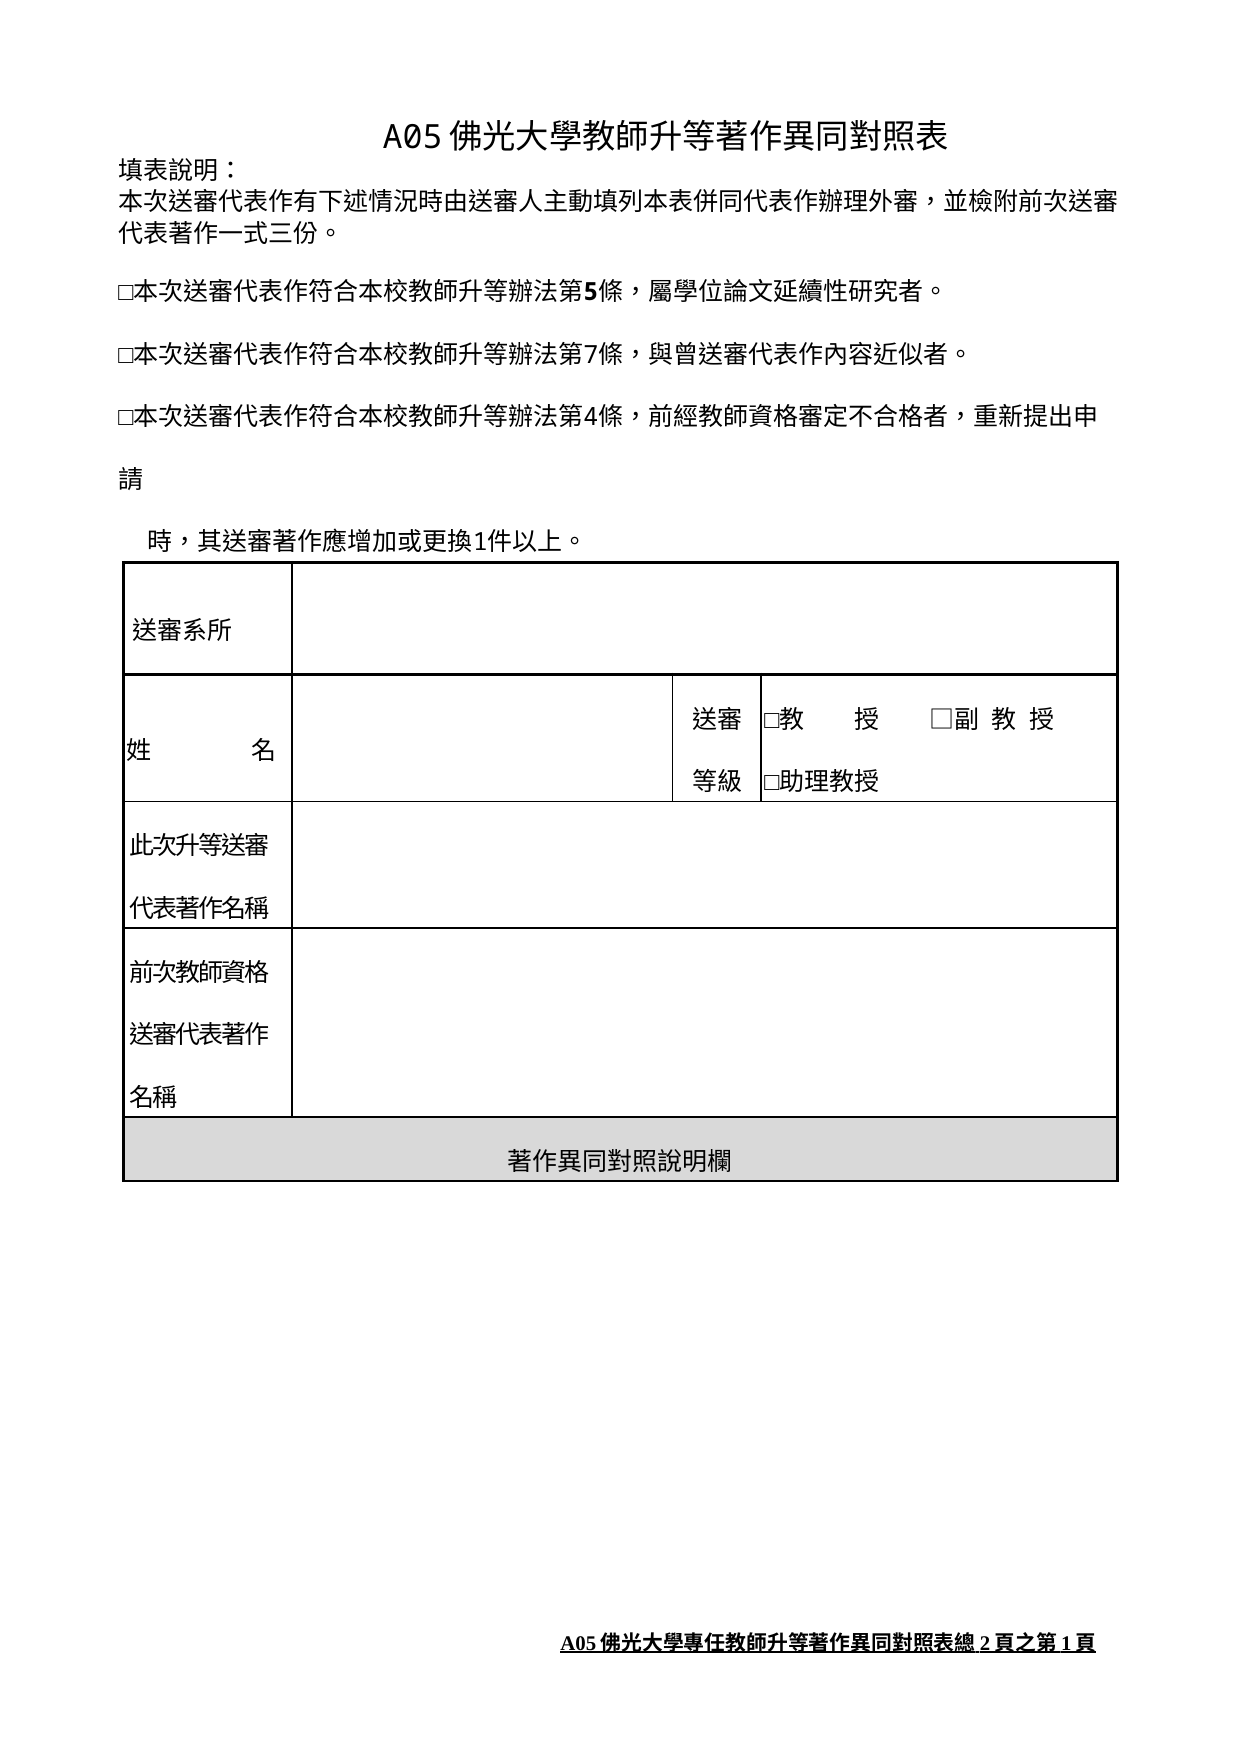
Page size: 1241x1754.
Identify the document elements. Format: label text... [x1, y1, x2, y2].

text □本次送審代表作符合本校教師升等辦法第7條，與曾送審代表作內容近似者。 [118, 311, 1122, 373]
text 本次送審代表作有下述情況時由送審人主動填列本表併同代表作辦理外審，並檢附前次送審代表著作一式三份。 [118, 186, 1122, 248]
table_cell 前次教師資格送審代表著作名稱 [125, 929, 291, 1116]
table_header 送審系所 [125, 564, 291, 672]
text 時，其送審著作應增加或更換1件以上。 [148, 498, 1122, 561]
text □本次送審代表作符合本校教師升等辦法第4條，前經教師資格審定不合格者，重新提出申請 [118, 373, 1122, 498]
table_cell [293, 929, 1116, 1116]
text 填表說明： [118, 154, 1122, 186]
table_cell 此次升等送審代表著作名稱 [125, 802, 291, 927]
text □本次送審代表作符合本校教師升等辦法第5條，屬學位論文延續性研究者。 [118, 248, 1122, 311]
table_header [293, 564, 1116, 672]
table_cell [293, 676, 672, 801]
table_cell 送審 等級 [673, 676, 760, 801]
text A05佛光大學教師升等著作異同對照表 [118, 92, 1213, 154]
table_cell 著作異同對照說明欄 [125, 1118, 1116, 1180]
table_cell 姓 名 [125, 676, 291, 801]
table_cell [293, 802, 1116, 927]
table_cell □教 授 □副 教 授 □助理教授 [762, 676, 1116, 801]
